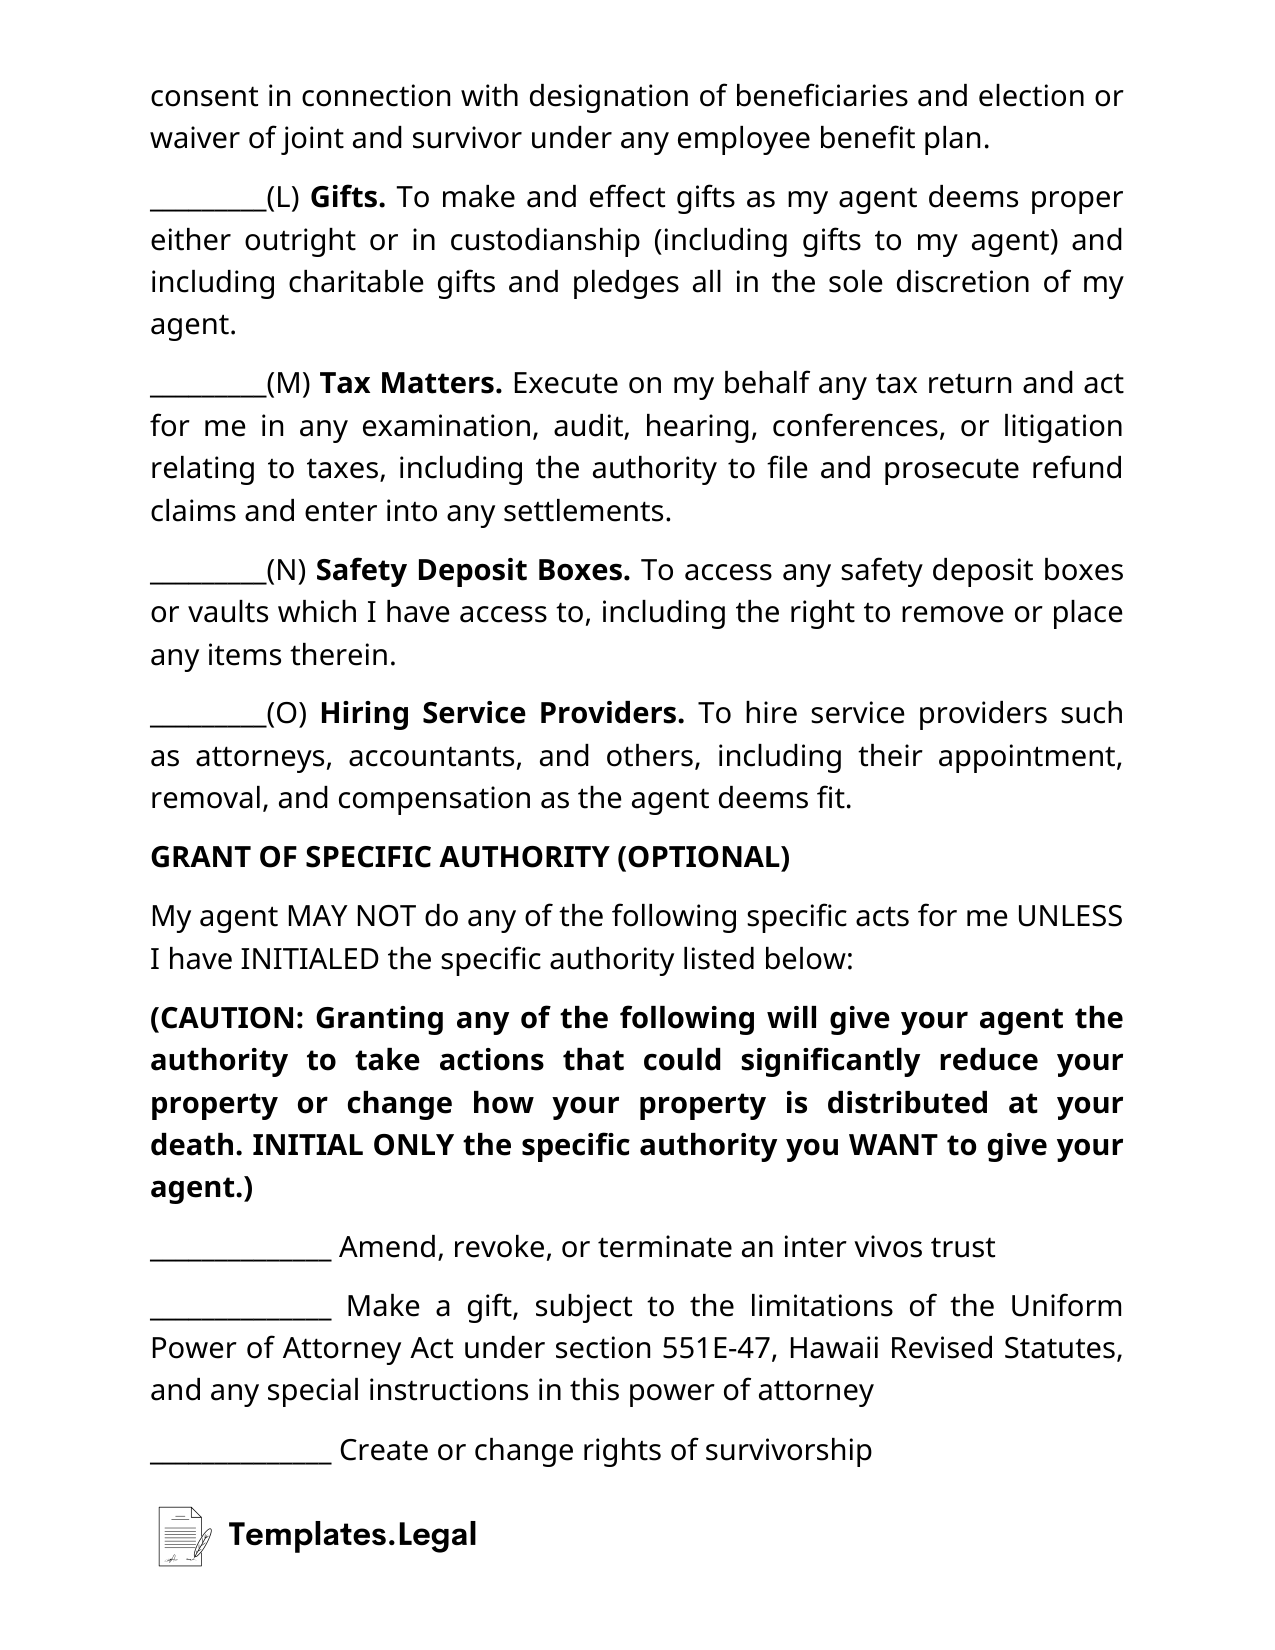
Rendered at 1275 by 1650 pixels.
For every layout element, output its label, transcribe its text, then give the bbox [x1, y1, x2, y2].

text _________(N) Safety Deposit Boxes. To access any safety deposit boxes or vaults which I have access to, including the right to remove or place any items therein. [150, 549, 1125, 673]
text ______________ Amend, revoke, or terminate an inter vivos trust [150, 1226, 1125, 1266]
text _________(M) Tax Matters. Execute on my behalf any tax return and act for me in any examination, audit, hearing, conferences, or litigation relating to taxes, including the authority to file and prosecute refund claims and enter into any settlements. [150, 363, 1125, 529]
text GRANT OF SPECIFIC AUTHORITY (OPTIONAL) [150, 837, 1125, 876]
text _________(L) Gifts. To make and effect gifts as my agent deems proper either outright or in custodianship (including gifts to my agent) and including charitable gifts and pledges all in the sole discretion of my agent. [150, 176, 1125, 343]
text (CAUTION: Granting any of the following will give your agent the authority to take actions that could significantly reduce your property or change how your property is distributed at your death. INITIAL ONLY the specific authority you WANT to give your agent.) [150, 997, 1125, 1206]
text consent in connection with designation of beneficiaries and election or waiver of joint and survivor under any employee benefit plan. [150, 75, 1125, 157]
text ______________ Create or change rights of survivorship [150, 1429, 1125, 1468]
text ______________ Make a gift, subject to the limitations of the Uniform Power of Attorney Act under section 551E-47, Hawaii Revised Statutes, and any special instructions in this power of attorney [150, 1285, 1125, 1409]
text _________(O) Hiring Service Providers. To hire service providers such as attorneys, accountants, and others, including their appointment, removal, and compensation as the agent deems fit. [150, 693, 1125, 817]
text My agent MAY NOT do any of the following specific acts for me UNLESS I have INITIALED the specific authority listed below: [150, 896, 1125, 978]
